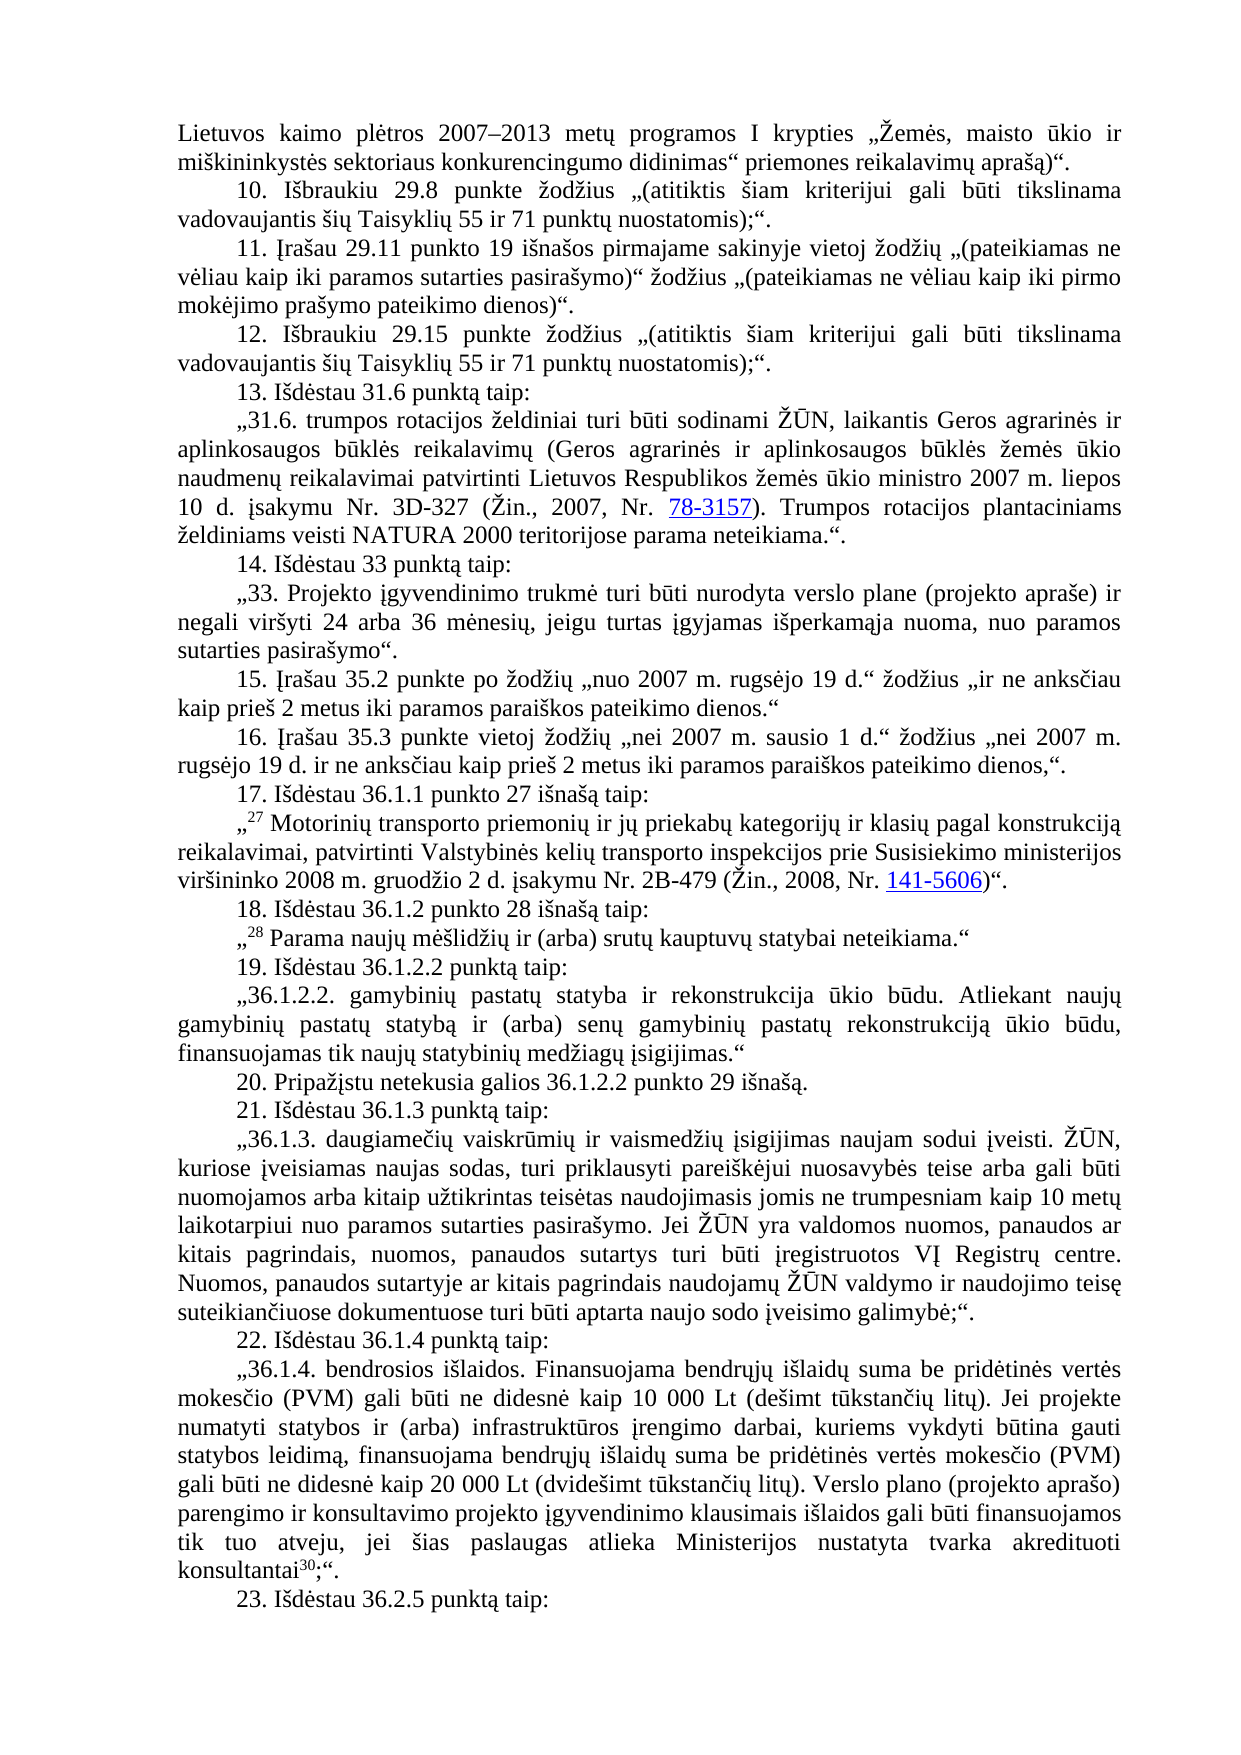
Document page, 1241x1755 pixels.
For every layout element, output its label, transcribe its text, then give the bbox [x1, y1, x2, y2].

text „27 Motorinių transporto priemonių ir jų priekabų kategorijų ir klasių pagal konstrukciją reikalavimai, patvirtinti Valstybinės kelių transporto inspekcijos prie Susisiekimo ministerijos viršininko 2008 m. gruodžio 2 d. įsakymu Nr. 2B-479 (Žin., 2008, Nr. 141-5606)“. [177, 808, 1122, 894]
text „31.6. trumpos rotacijos želdiniai turi būti sodinami ŽŪN, laikantis Geros agrarinės ir aplinkosaugos būklės reikalavimų (Geros agrarinės ir aplinkosaugos būklės žemės ūkio naudmenų reikalavimai patvirtinti Lietuvos Respublikos žemės ūkio ministro 2007 m. liepos 10 d. įsakymu Nr. 3D-327 (Žin., 2007, Nr. 78-3157). Trumpos rotacijos plantaciniams želdiniams veisti NATURA 2000 teritorijose parama neteikiama.“. [177, 406, 1122, 549]
text 22. Išdėstau 36.1.4 punktą taip: [177, 1326, 1122, 1354]
text 18. Išdėstau 36.1.2 punkto 28 išnašą taip: [177, 894, 1122, 923]
text 19. Išdėstau 36.1.2.2 punktą taip: [177, 952, 1122, 981]
text 12. Išbraukiu 29.15 punkte žodžius „(atitiktis šiam kriterijui gali būti tikslinama vadovaujantis šių Taisyklių 55 ir 71 punktų nuostatomis);“. [177, 319, 1122, 377]
text „36.1.4. bendrosios išlaidos. Finansuojama bendrųjų išlaidų suma be pridėtinės vertės mokesčio (PVM) gali būti ne didesnė kaip 10 000 Lt (dešimt tūkstančių litų). Jei projekte numatyti statybos ir (arba) infrastruktūros įrengimo darbai, kuriems vykdyti būtina gauti statybos leidimą, finansuojama bendrųjų išlaidų suma be pridėtinės vertės mokesčio (PVM) gali būti ne didesnė kaip 20 000 Lt (dvidešimt tūkstančių litų). Verslo plano (projekto aprašo) parengimo ir konsultavimo projekto įgyvendinimo klausimais išlaidos gali būti finansuojamos tik tuo atveju, jei šias paslaugas atlieka Ministerijos nustatyta tvarka akredituoti konsultantai30;“. [177, 1354, 1122, 1584]
text 16. Įrašau 35.3 punkte vietoj žodžių „nei 2007 m. sausio 1 d.“ žodžius „nei 2007 m. rugsėjo 19 d. ir ne anksčiau kaip prieš 2 metus iki paramos paraiškos pateikimo dienos,“. [177, 722, 1122, 779]
text „28 Parama naujų mėšlidžių ir (arba) srutų kauptuvų statybai neteikiama.“ [177, 923, 1122, 952]
text 14. Išdėstau 33 punktą taip: [177, 549, 1122, 578]
text 13. Išdėstau 31.6 punktą taip: [177, 377, 1122, 406]
text 21. Išdėstau 36.1.3 punktą taip: [177, 1096, 1122, 1124]
text „36.1.3. daugiamečių vaiskrūmių ir vaismedžių įsigijimas naujam sodui įveisti. ŽŪN, kuriose įveisiamas naujas sodas, turi priklausyti pareiškėjui nuosavybės teise arba gali būti nuomojamos arba kitaip užtikrintas teisėtas naudojimasis jomis ne trumpesniam kaip 10 metų laikotarpiui nuo paramos sutarties pasirašymo. Jei ŽŪN yra valdomos nuomos, panaudos ar kitais pagrindais, nuomos, panaudos sutartys turi būti įregistruotos VĮ Registrų centre. Nuomos, panaudos sutartyje ar kitais pagrindais naudojamų ŽŪN valdymo ir naudojimo teisę suteikiančiuose dokumentuose turi būti aptarta naujo sodo įveisimo galimybė;“. [177, 1124, 1122, 1326]
text Lietuvos kaimo plėtros 2007–2013 metų programos I krypties „Žemės, maisto ūkio ir miškininkystės sektoriaus konkurencingumo didinimas“ priemones reikalavimų aprašą)“. [177, 118, 1122, 176]
text 11. Įrašau 29.11 punkto 19 išnašos pirmajame sakinyje vietoj žodžių „(pateikiamas ne vėliau kaip iki paramos sutarties pasirašymo)“ žodžius „(pateikiamas ne vėliau kaip iki pirmo mokėjimo prašymo pateikimo dienos)“. [177, 233, 1122, 319]
text 20. Pripažįstu netekusia galios 36.1.2.2 punkto 29 išnašą. [177, 1067, 1122, 1096]
text 17. Išdėstau 36.1.1 punkto 27 išnašą taip: [177, 779, 1122, 808]
text 10. Išbraukiu 29.8 punkte žodžius „(atitiktis šiam kriterijui gali būti tikslinama vadovaujantis šių Taisyklių 55 ir 71 punktų nuostatomis);“. [177, 176, 1122, 233]
text „33. Projekto įgyvendinimo trukmė turi būti nurodyta verslo plane (projekto apraše) ir negali viršyti 24 arba 36 mėnesių, jeigu turtas įgyjamas išperkamąja nuoma, nuo paramos sutarties pasirašymo“. [177, 578, 1122, 664]
text 15. Įrašau 35.2 punkte po žodžių „nuo 2007 m. rugsėjo 19 d.“ žodžius „ir ne anksčiau kaip prieš 2 metus iki paramos paraiškos pateikimo dienos.“ [177, 664, 1122, 722]
text „36.1.2.2. gamybinių pastatų statyba ir rekonstrukcija ūkio būdu. Atliekant naujų gamybinių pastatų statybą ir (arba) senų gamybinių pastatų rekonstrukciją ūkio būdu, finansuojamas tik naujų statybinių medžiagų įsigijimas.“ [177, 981, 1122, 1067]
text 23. Išdėstau 36.2.5 punktą taip: [177, 1584, 1122, 1613]
